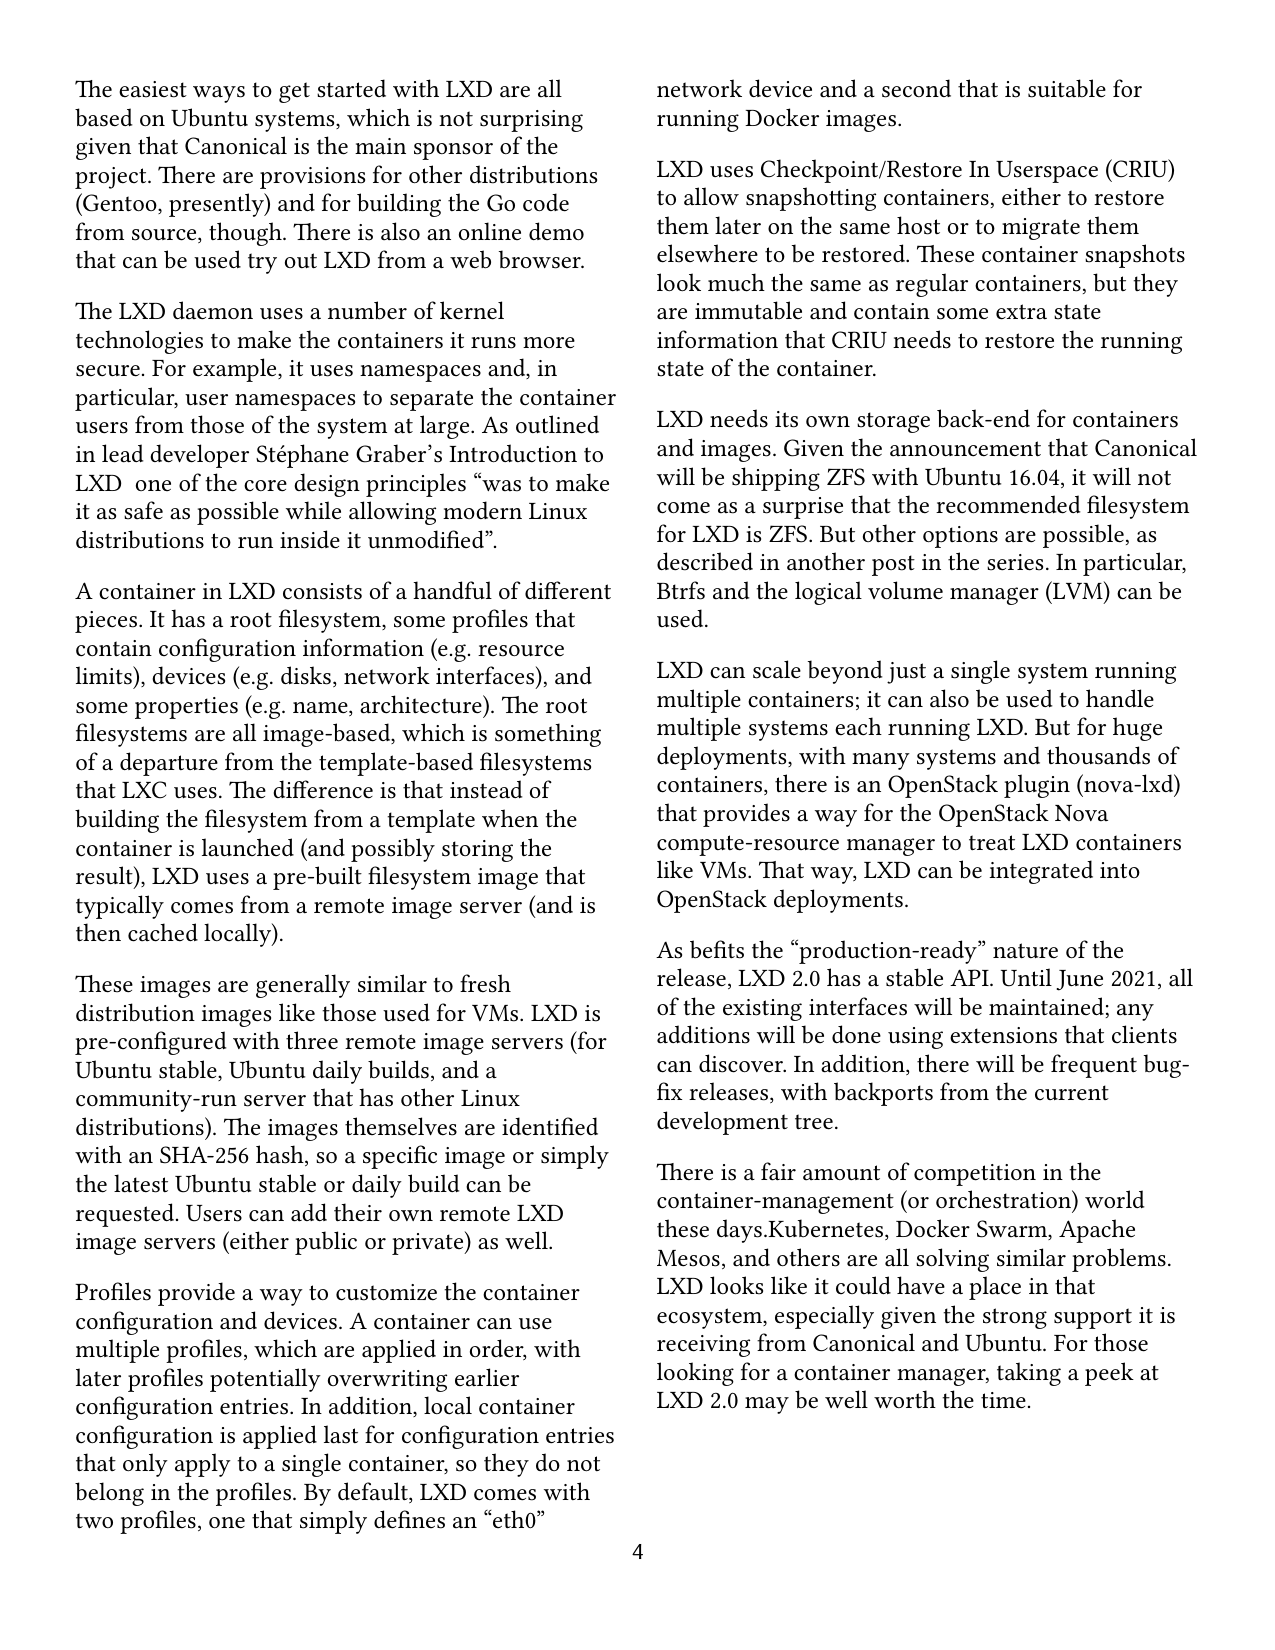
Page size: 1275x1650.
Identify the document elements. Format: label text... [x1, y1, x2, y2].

text The LXD daemon uses a number of kernel technologies to make the containers it runs more secure. For example, it uses namespaces and, in particular, user namespaces to separate the container users from those of the system at large. As outlined in lead developer Stéphane Graber’s Introduction to LXD one of the core design principles “was to make it as safe as possible while allowing modern Linux distributions to run inside it unmodified”. [75, 297, 619, 554]
text As befits the “production-ready” nature of the release, LXD 2.0 has a stable API. Until June 2021, all of the existing interfaces will be maintained; any additions will be done using extensions that clients can discover. In addition, there will be frequent bug-fix releases, with backports from the current development tree. [656, 936, 1200, 1135]
text The easiest ways to get started with LXD are all based on Ubuntu systems, which is not surprising given that Canonical is the main sponsor of the project. There are provisions for other distributions (Gentoo, presently) and for building the Go code from source, though. There is also an online demo that can be used try out LXD from a web browser. [75, 75, 619, 275]
text LXD uses Checkpoint/Restore In Userspace (CRIU) to allow snapshotting containers, either to restore them later on the same host or to migrate them elsewhere to be restored. These container snapshots look much the same as regular containers, but they are immutable and contain some extra state information that CRIU needs to restore the running state of the container. [656, 154, 1200, 383]
text Profiles provide a way to customize the container configuration and devices. A container can use multiple profiles, which are applied in order, with later profiles potentially overwriting earlier configuration entries. In addition, local container configuration is applied last for configuration entries that only apply to a single container, so they do not belong in the profiles. By default, LXD comes with two profiles, one that simply defines an “eth0” [75, 1278, 619, 1535]
text LXD needs its own storage back-end for containers and images. Given the announcement that Canonical will be shipping ZFS with Ubuntu 16.04, it will not come as a surprise that the recommended filesystem for LXD is ZFS. But other options are possible, as described in another post in the series. In particular, Btrfs and the logical volume manager (LVM) can be used. [656, 405, 1200, 634]
text network device and a second that is suitable for running Docker images. [656, 75, 1200, 132]
text A container in LXD consists of a handful of different pieces. It has a root filesystem, some profiles that contain configuration information (e.g. resource limits), devices (e.g. disks, network interfaces), and some properties (e.g. name, architecture). The root filesystems are all image-based, which is something of a departure from the template-based filesystems that LXC uses. The difference is that instead of building the filesystem from a template when the container is launched (and possibly storing the result), LXD uses a pre-built filesystem image that typically comes from a remote image server (and is then cached locally). [75, 577, 619, 948]
text LXD can scale beyond just a single system running multiple containers; it can also be used to handle multiple systems each running LXD. But for huge deployments, with many systems and thousands of containers, there is an OpenStack plugin (nova-lxd) that provides a way for the OpenStack Nova compute-resource manager to treat LXD containers like VMs. That way, LXD can be integrated into OpenStack deployments. [656, 656, 1200, 913]
text There is a fair amount of competition in the container-management (or orchestration) world these days.Kubernetes, Docker Swarm, Apache Mesos, and others are all solving similar problems. LXD looks like it could have a place in that ecosystem, especially given the strong support it is receiving from Canonical and Ubuntu. For those looking for a container manager, taking a peek at LXD 2.0 may be well worth the time. [656, 1158, 1200, 1415]
text These images are generally similar to fresh distribution images like those used for VMs. LXD is pre-configured with three remote image servers (for Ubuntu stable, Ubuntu daily builds, and a community-run server that has other Linux distributions). The images themselves are identified with an SHA-256 hash, so a specific image or simply the latest Ubuntu stable or daily build can be requested. Users can add their own remote LXD image servers (either public or private) as well. [75, 970, 619, 1256]
